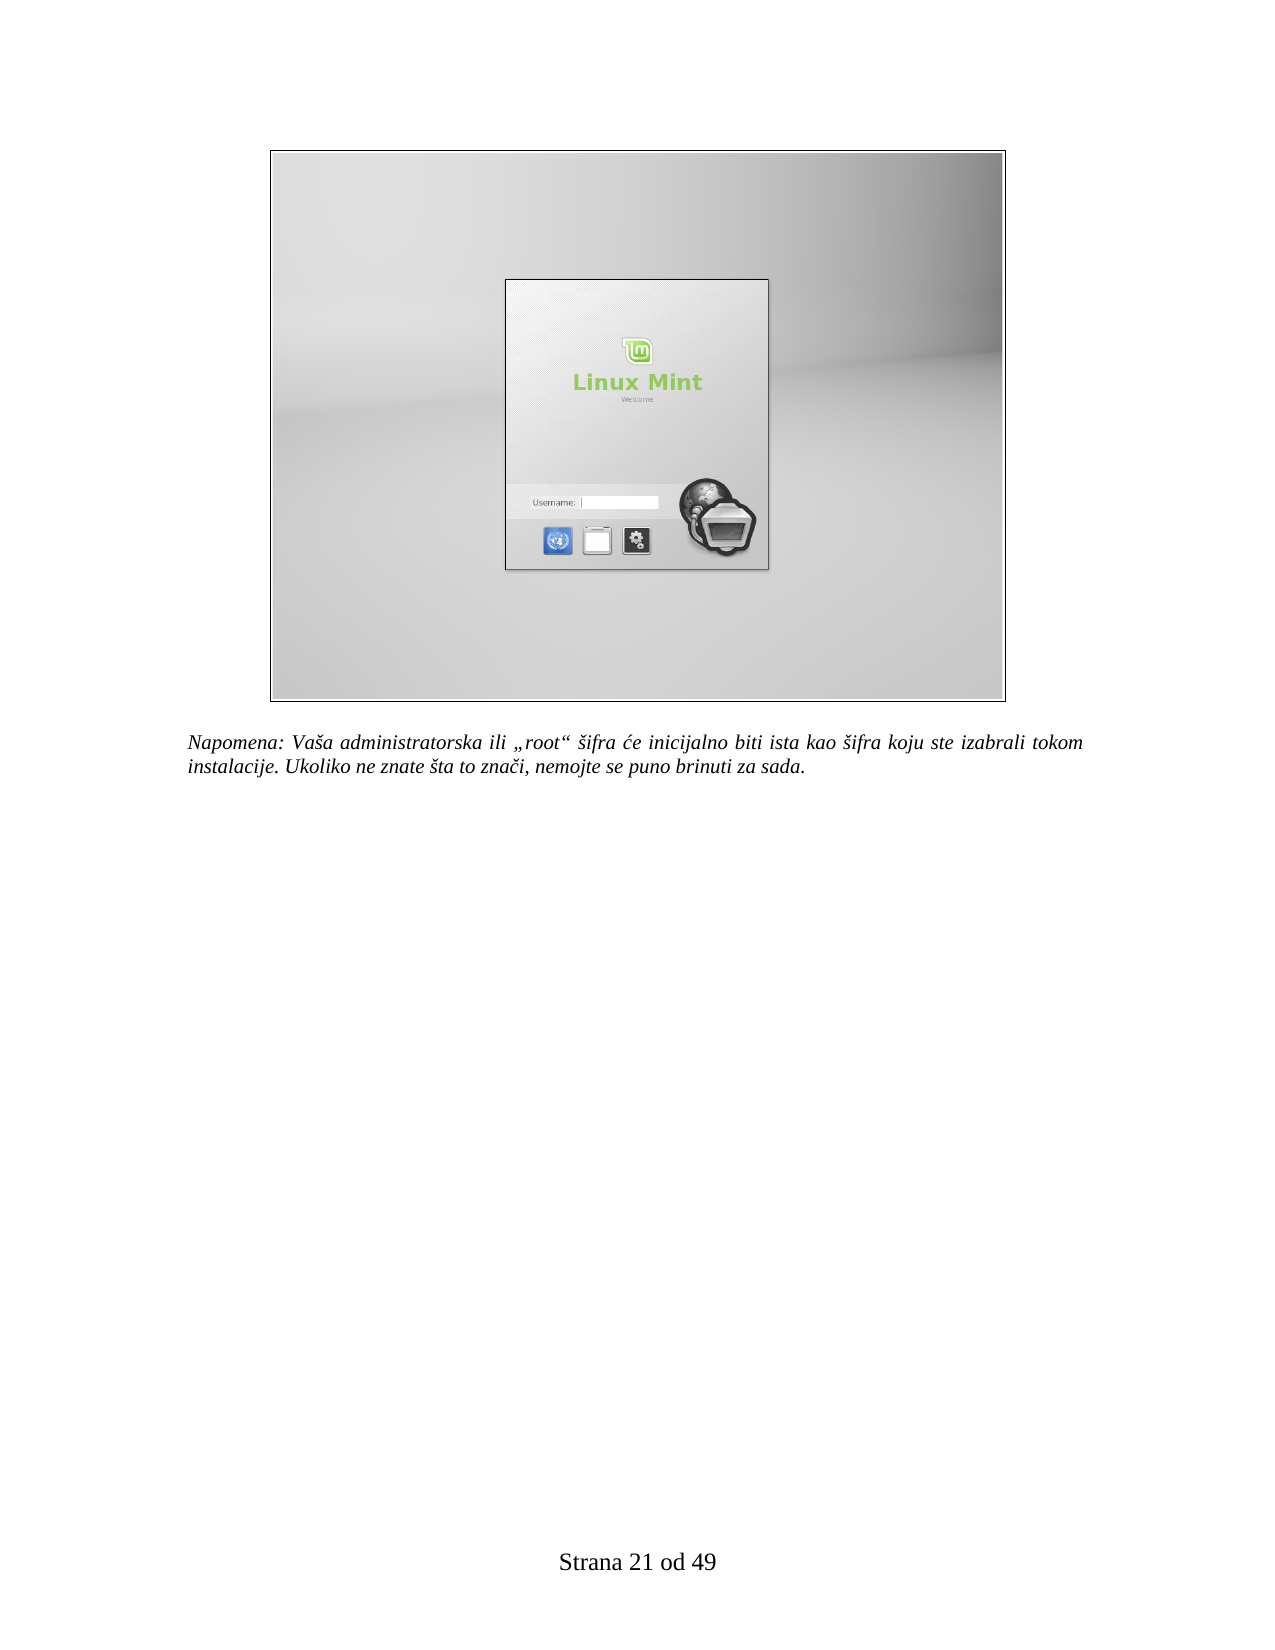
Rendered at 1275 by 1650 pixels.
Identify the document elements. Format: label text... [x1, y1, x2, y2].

text Napomena: Vaša administratorska ili „root“ šifra će inicijalno biti ista kao šifra koju ste izabrali tokom instalacije. Ukoliko ne znate šta to znači, nemojte se puno brinuti za sada. [187, 730, 1087, 778]
picture [272, 153, 1003, 699]
